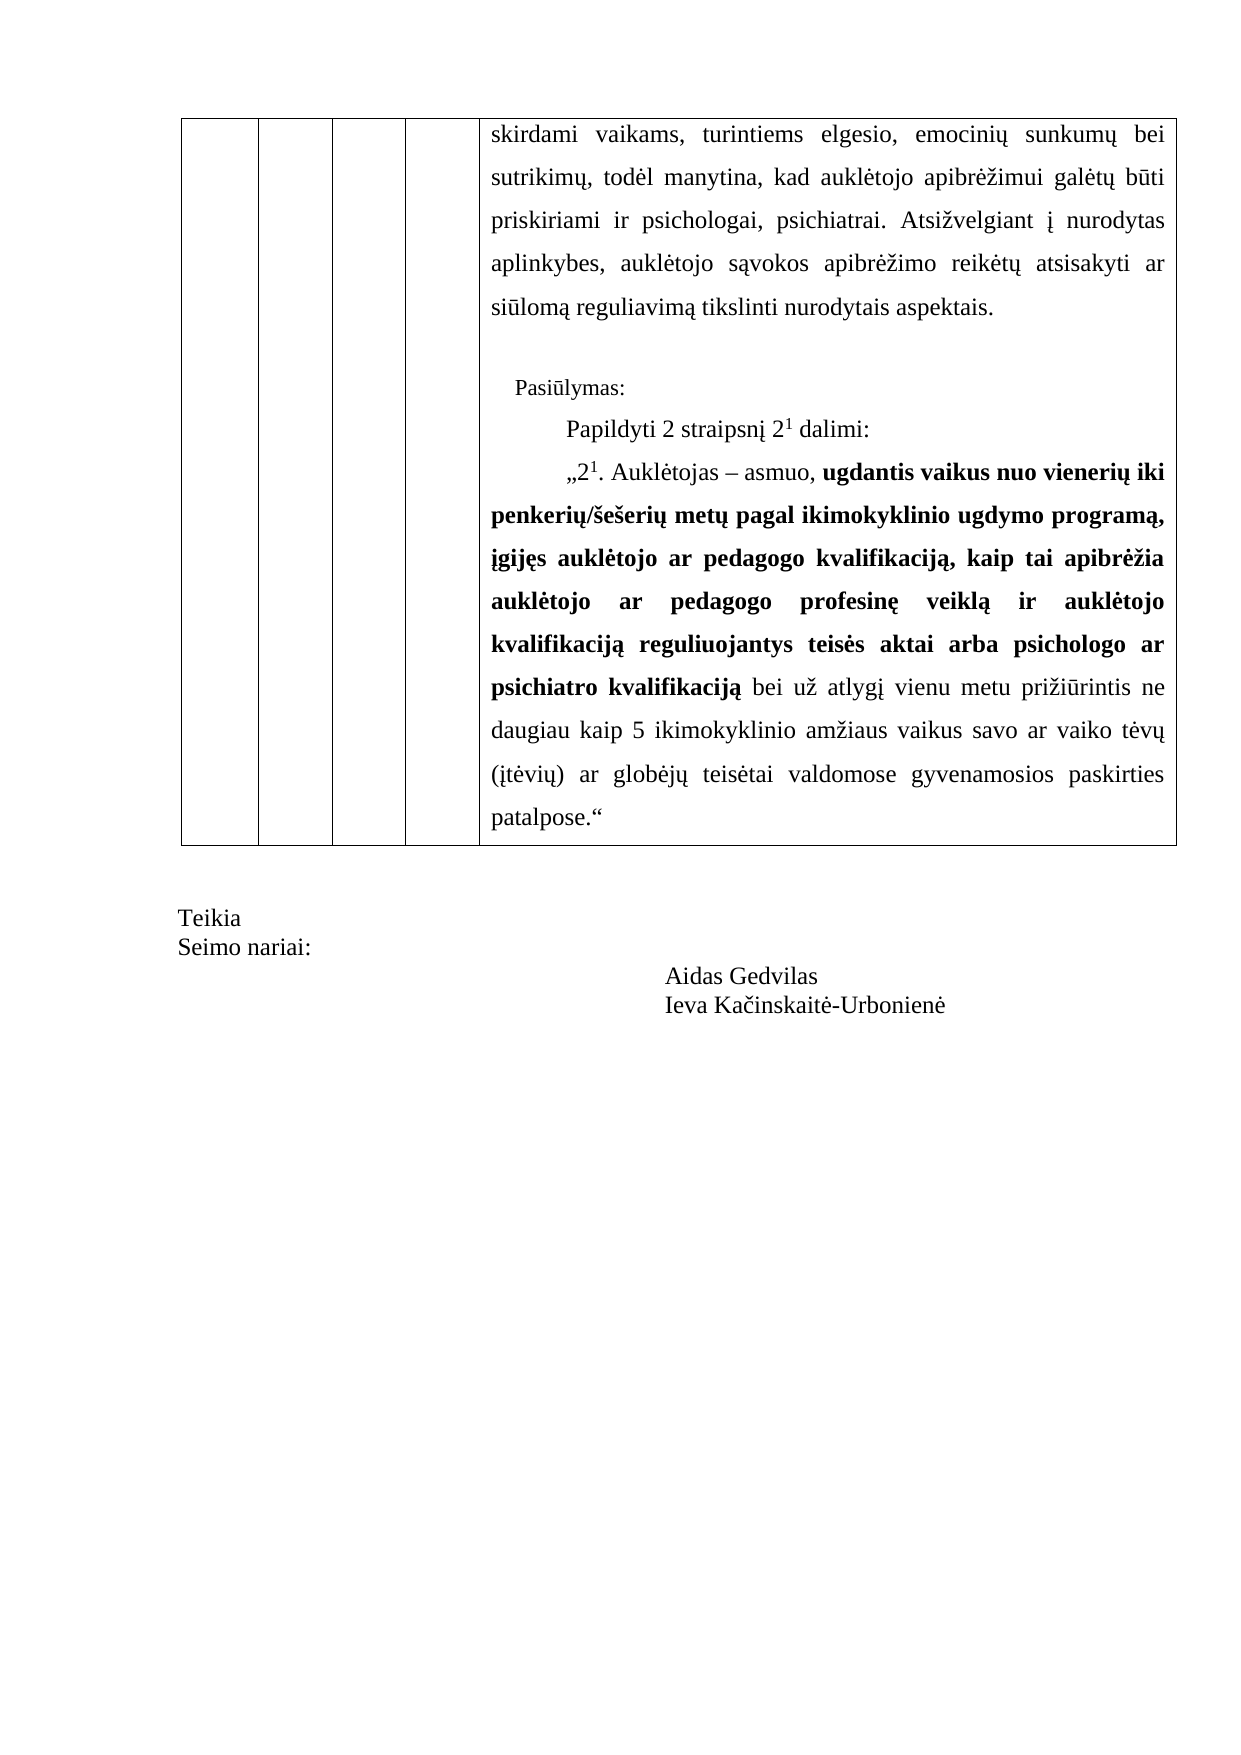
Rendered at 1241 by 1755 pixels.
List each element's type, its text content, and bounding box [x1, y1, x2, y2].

text Ieva Kačinskaitė-Urbonienė [664, 990, 1181, 1018]
table_cell [333, 119, 405, 845]
table_cell [406, 119, 479, 845]
table_cell skirdami vaikams, turintiems elgesio, emocinių sunkumų bei sutrikimų, todėl manytina, kad auklėtojo apibrėžimui galėtų būti priskiriami ir psichologai, psichiatrai. Atsižvelgiant į nurodytas aplinkybes, auklėtojo sąvokos apibrėžimo reikėtų atsisakyti ar siūlomą reguliavimą tikslinti nurodytais aspektais. Pasiūlymas: Papildyti 2 straipsnį 21 dalimi: „21. Auklėtojas – asmuo, ugdantis vaikus nuo vienerių iki penkerių/šešerių metų pagal ikimokyklinio ugdymo programą, įgijęs auklėtojo ar pedagogo kvalifikaciją, kaip tai apibrėžia auklėtojo ar pedagogo profesinę veiklą ir auklėtojo kvalifikaciją reguliuojantys teisės aktai arba psichologo ar psichiatro kvalifikaciją bei už atlygį vienu metu prižiūrintis ne daugiau kaip 5 ikimokyklinio amžiaus vaikus savo ar vaiko tėvų (įtėvių) ar globėjų teisėtai valdomose gyvenamosios paskirties patalpose.“ [480, 119, 1176, 845]
text Seimo nariai: [177, 932, 1181, 961]
text Aidas Gedvilas [664, 961, 1181, 990]
table_cell [182, 119, 258, 845]
text Teikia [177, 903, 1181, 932]
table_cell [259, 119, 332, 845]
